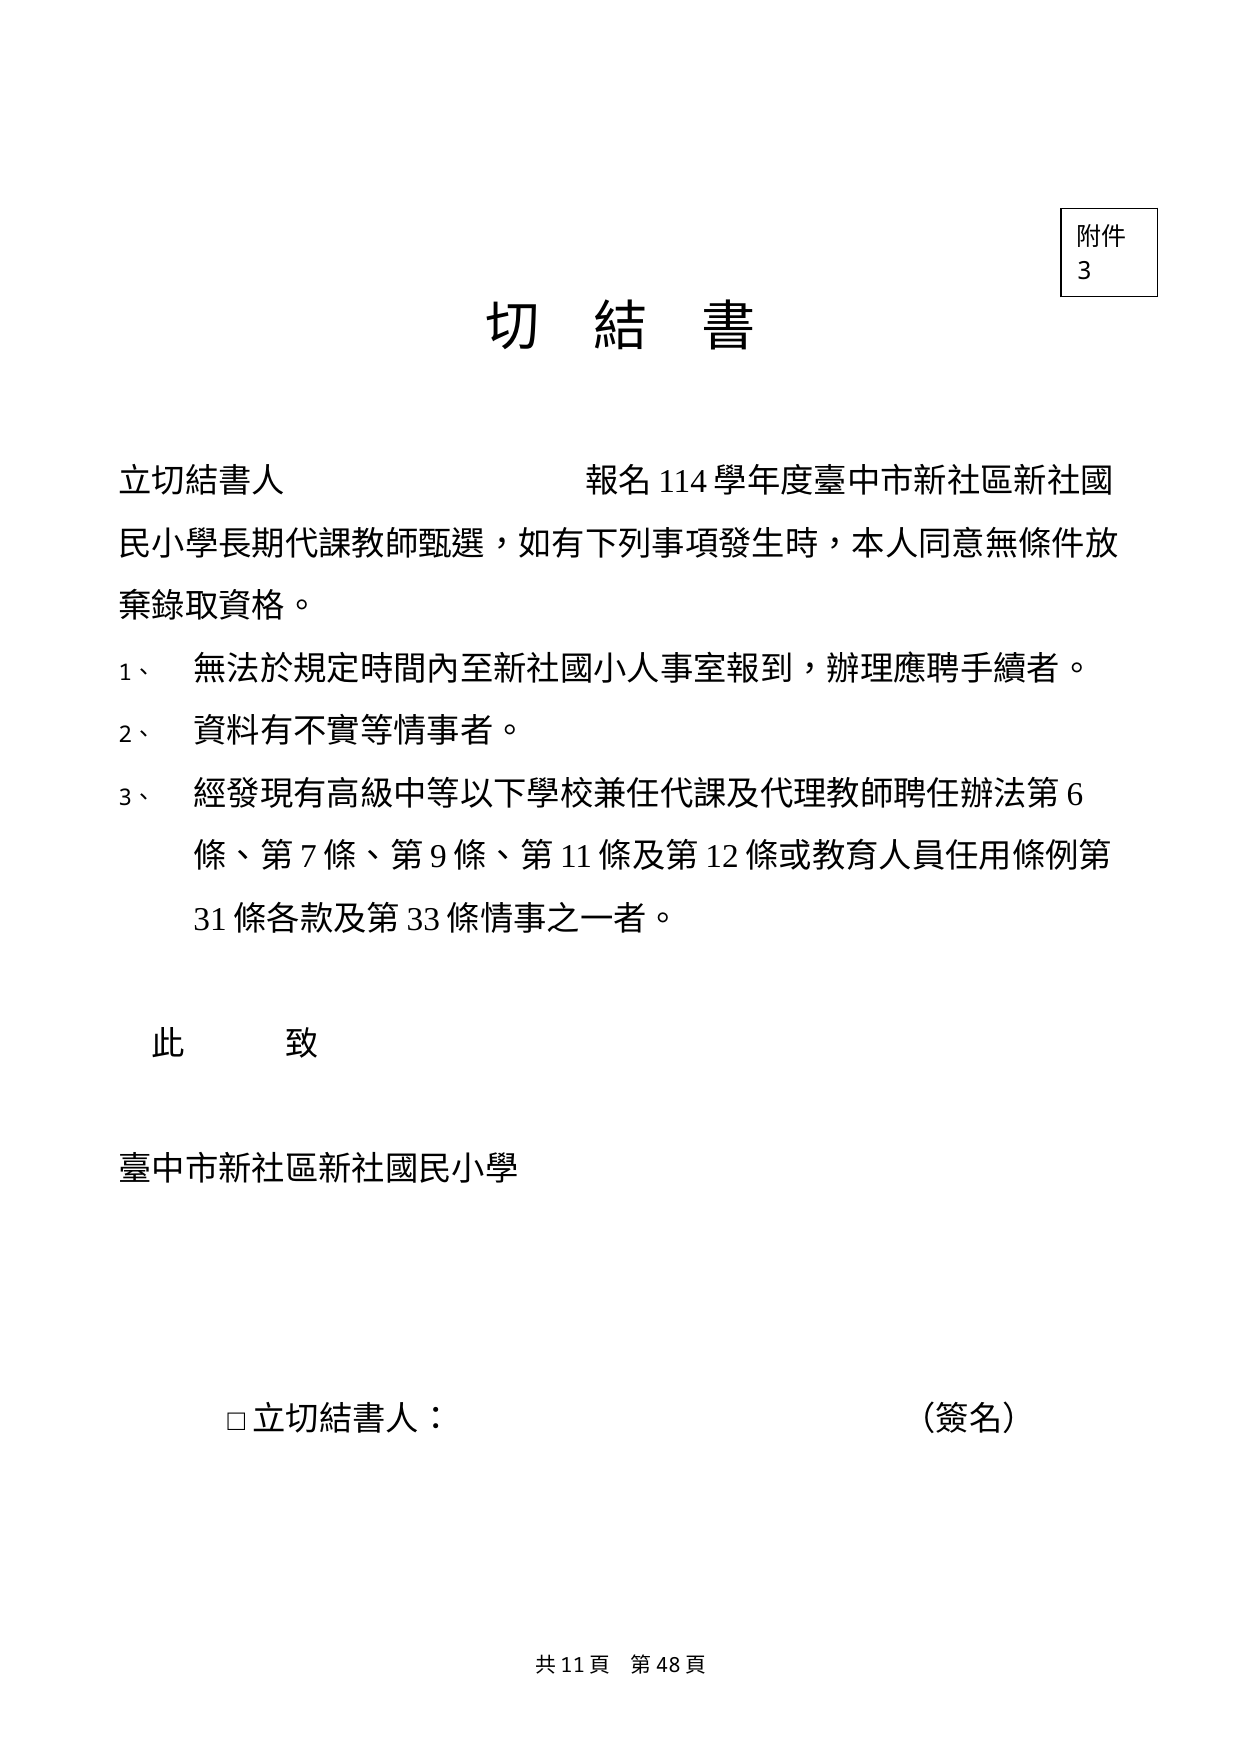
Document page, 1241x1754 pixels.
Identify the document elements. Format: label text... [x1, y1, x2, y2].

list 經發現有高級中等以下學校兼任代課及代理教師聘任辦法第6條、第7條、第9條、第11條及第12條或教育人員任用條例第31條各款及第33條情事之一者。 [118, 749, 1122, 936]
text 立切結書人 報名114學年度臺中市新社區新社國民小學長期代課教師甄選，如有下列事項發生時，本人同意無條件放棄錄取資格。 [118, 436, 1122, 624]
list 資料有不實等情事者。 [118, 686, 1122, 749]
text 臺中市新社區新社國民小學 [118, 1124, 1122, 1186]
text 切 結 書 [118, 249, 1122, 374]
text 此 致 [118, 999, 1122, 1061]
list 無法於規定時間內至新社國小人事室報到，辦理應聘手續者。 [118, 624, 1122, 686]
text □ 立切結書人： （簽名） [118, 1374, 1122, 1436]
text 附件3 [1077, 216, 1142, 287]
text 切 結 書 [1062, 209, 1157, 296]
